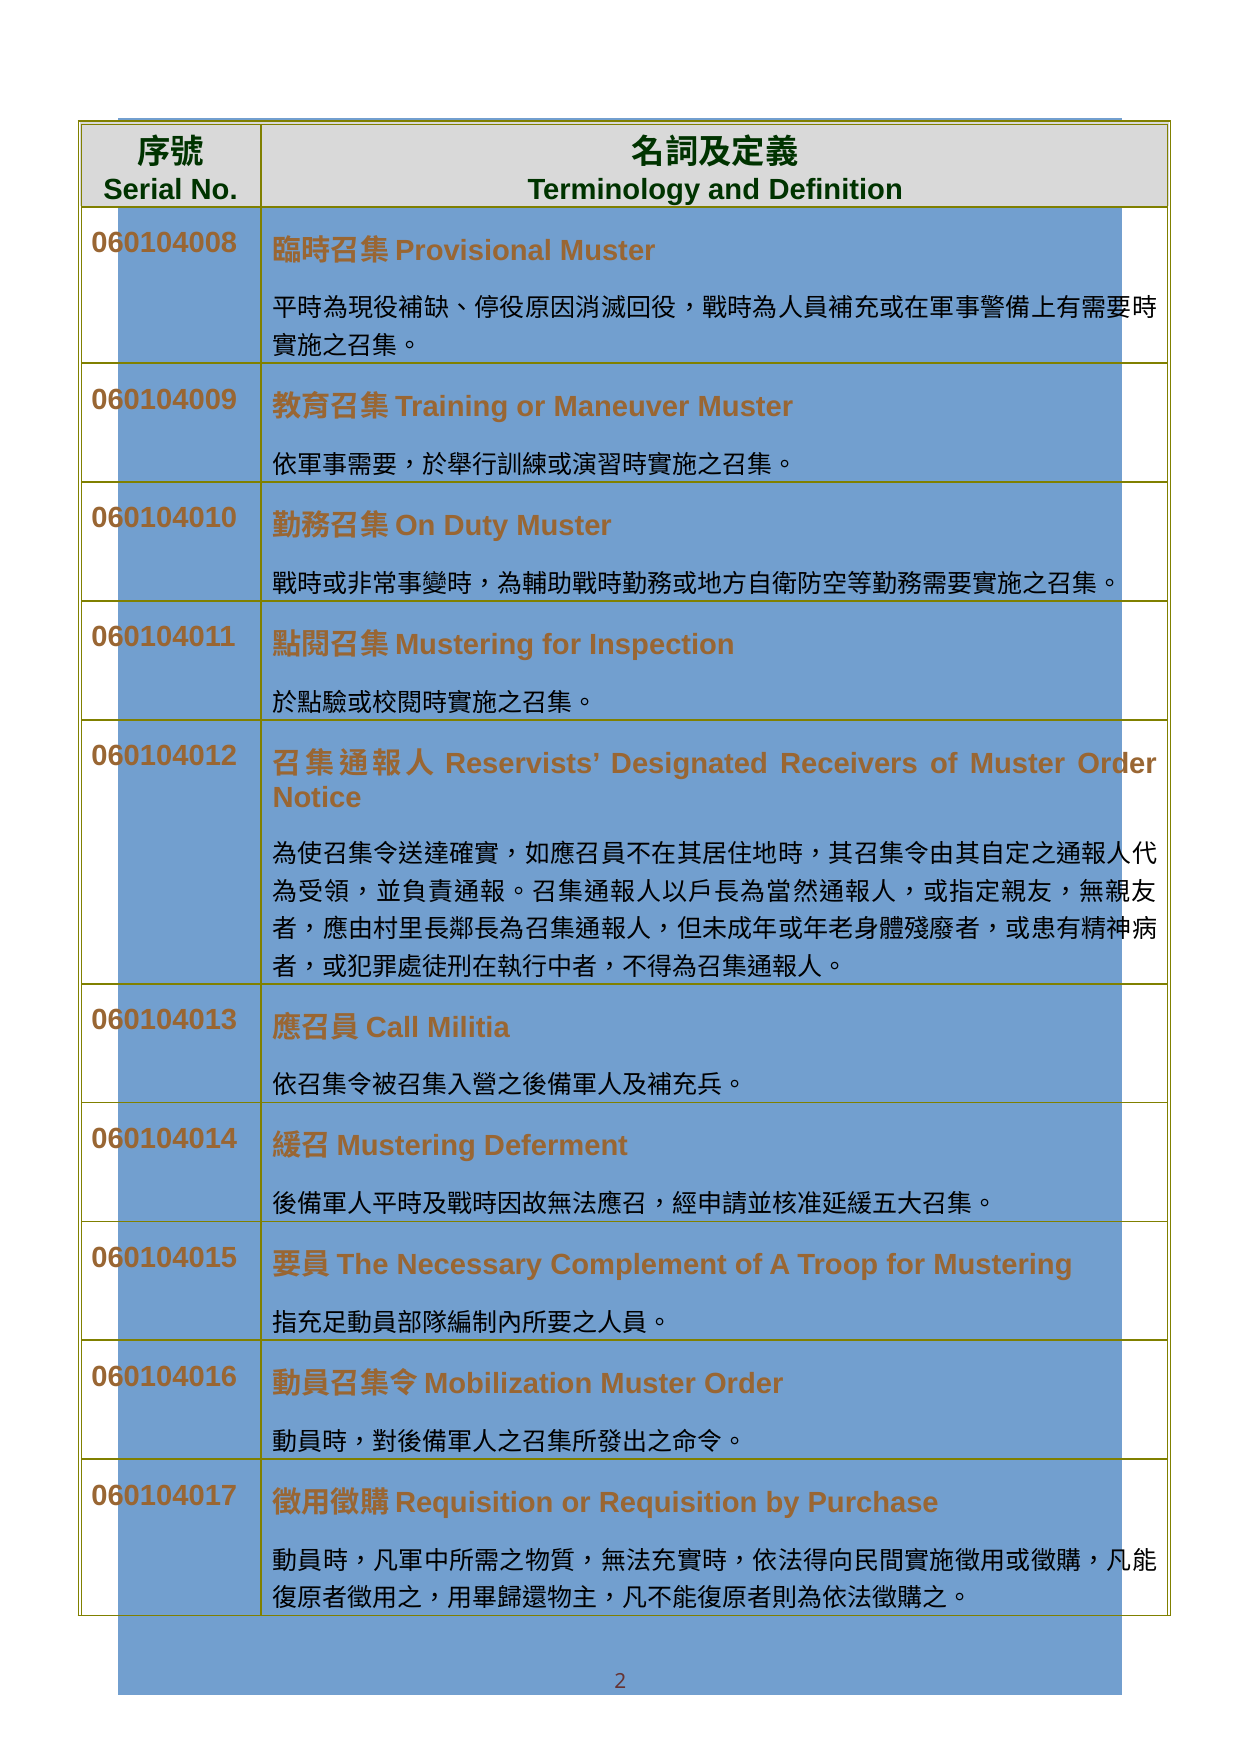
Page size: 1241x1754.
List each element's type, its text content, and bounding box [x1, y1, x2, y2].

table_cell 060104014 [82, 1103, 260, 1221]
table_cell 召集通報人Reservists’ Designated Receivers of Muster Order Notice 為使召集令送達確實，如應召員不在其居住地時，其召集令由其自定之通報人代為受領，並負責通報。召集通報人以戶長為當然通報人，或指定親友，無親友者，應由村里長鄰長為召集通報人，但未成年或年老身體殘廢者，或患有精神病者，或犯罪處徒刑在執行中者，不得為召集通報人。 [262, 721, 1167, 983]
table_cell 要員The Necessary Complement of A Troop for Mustering 指充足動員部隊編制內所要之人員。 [262, 1222, 1167, 1339]
table_cell 060104010 [82, 483, 260, 600]
table_header 序號 Serial No. [82, 125, 260, 206]
table_cell 060104011 [82, 602, 260, 719]
table_cell 臨時召集Provisional Muster 平時為現役補缺、停役原因消滅回役，戰時為人員補充或在軍事警備上有需要時實施之召集。 [262, 208, 1167, 362]
table_cell 動員召集令Mobilization Muster Order 動員時，對後備軍人之召集所發出之命令。 [262, 1341, 1167, 1458]
table_cell 060104016 [82, 1341, 260, 1458]
table_cell 060104009 [82, 364, 260, 481]
table_cell 060104008 [82, 208, 260, 362]
table_cell 應召員Call Militia 依召集令被召集入營之後備軍人及補充兵。 [262, 985, 1167, 1102]
table_cell 點閱召集Mustering for Inspection 於點驗或校閱時實施之召集。 [262, 602, 1167, 719]
table_cell 勤務召集On Duty Muster 戰時或非常事變時，為輔助戰時勤務或地方自衛防空等勤務需要實施之召集。 [262, 483, 1167, 600]
table_cell 緩召Mustering Deferment 後備軍人平時及戰時因故無法應召，經申請並核准延緩五大召集。 [262, 1103, 1167, 1221]
table_cell 060104013 [82, 985, 260, 1102]
table_cell 教育召集Training or Maneuver Muster 依軍事需要，於舉行訓練或演習時實施之召集。 [262, 364, 1167, 481]
table_cell 徵用徵購Requisition or Requisition by Purchase 動員時，凡軍中所需之物質，無法充實時，依法得向民間實施徵用或徵購，凡能復原者徵用之，用畢歸還物主，凡不能復原者則為依法徵購之。 [262, 1460, 1167, 1614]
table_cell 060104015 [82, 1222, 260, 1339]
table_cell 060104017 [82, 1460, 260, 1614]
table_cell 060104012 [82, 721, 260, 983]
table_header 名詞及定義 Terminology and Definition [262, 125, 1167, 206]
